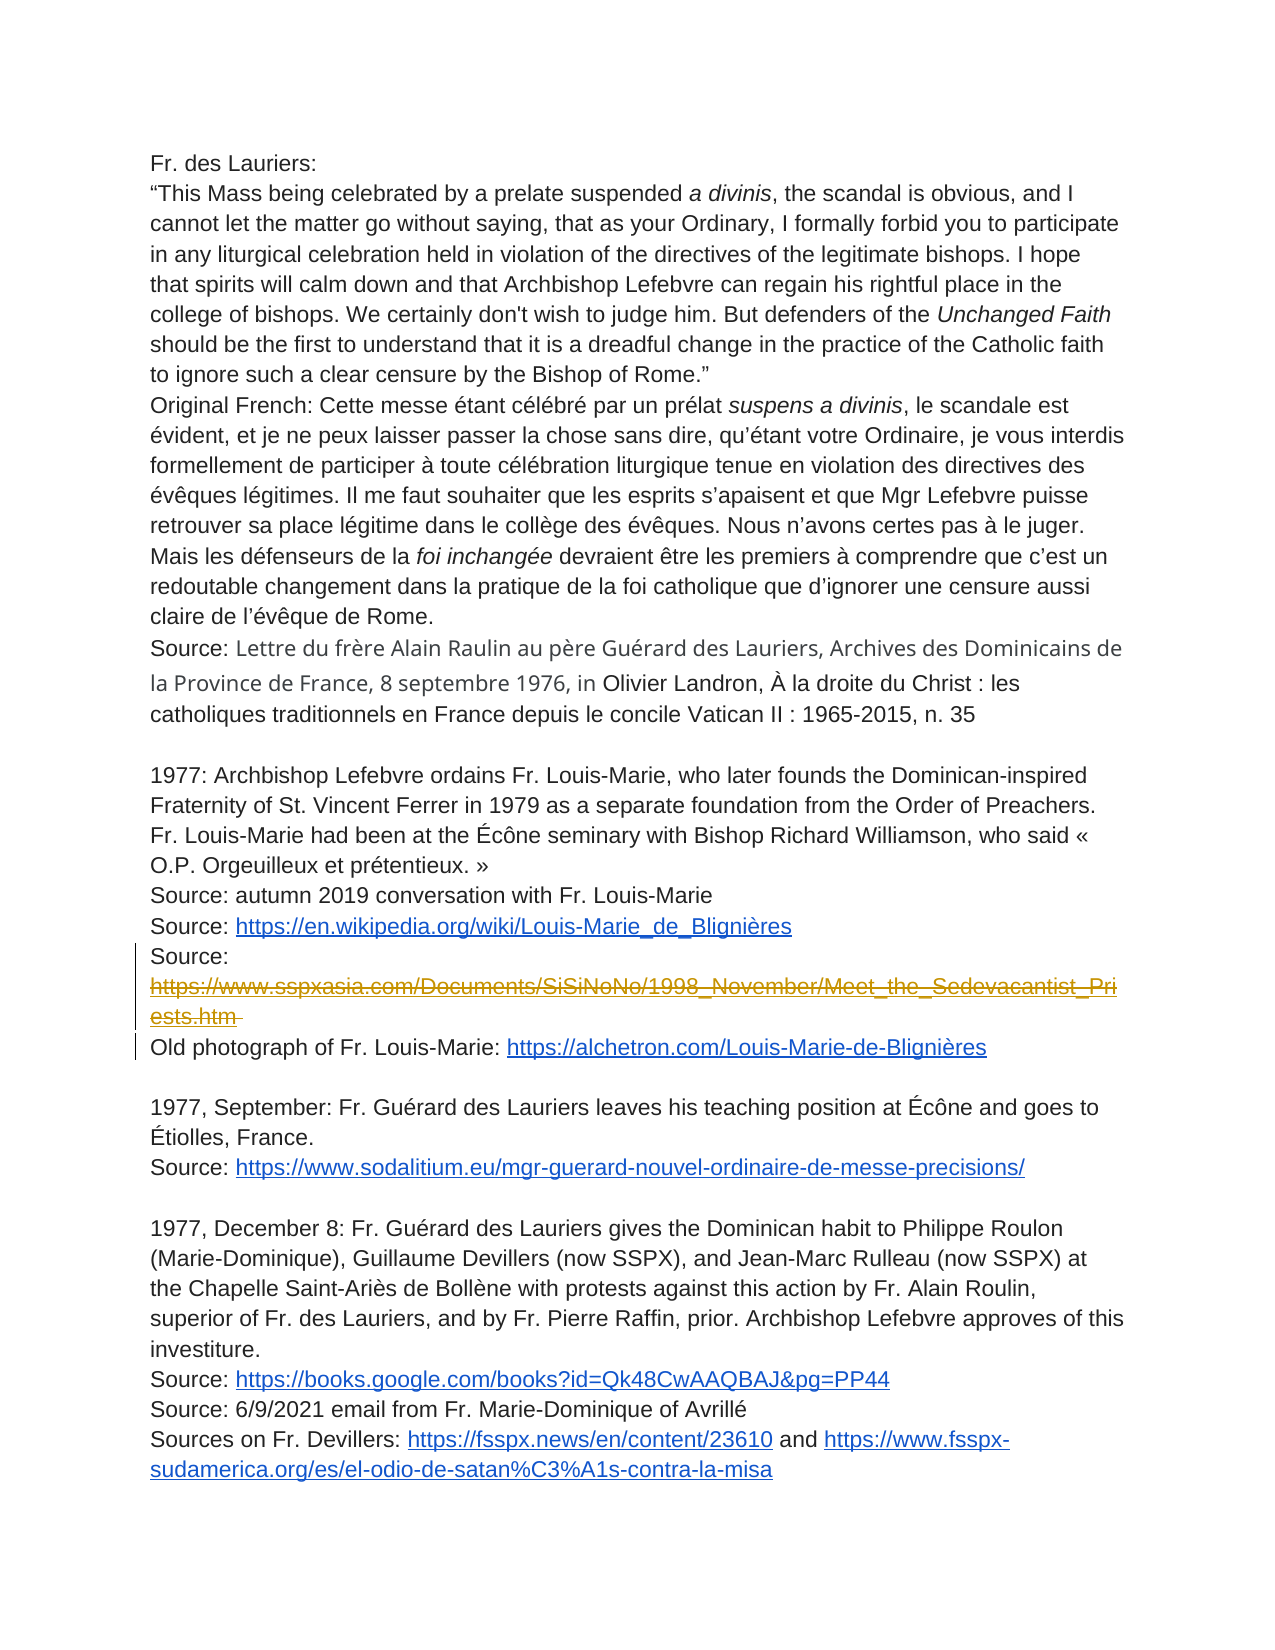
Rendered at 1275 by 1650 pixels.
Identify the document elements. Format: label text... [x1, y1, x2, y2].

text 1977, September: Fr. Guérard des Lauriers leaves his teaching position at Écône and goes to Étiolles, France. [150, 1094, 1125, 1150]
text Source: https://books.google.com/books?id=Qk48CwAAQBAJ&pg=PP44 [150, 1366, 1125, 1392]
text Source: autumn 2019 conversation with Fr. Louis-Marie [150, 882, 1125, 909]
text Source: 6/9/2021 email from Fr. Marie-Dominique of Avrillé [150, 1396, 1125, 1422]
text 1977: Archbishop Lefebvre ordains Fr. Louis-Marie, who later founds the Dominican-inspired Fraternity of St. Vincent Ferrer in 1979 as a separate foundation from the Order of Preachers. Fr. Louis-Marie had been at the Écône seminary with Bishop Richard Williamson, who said « O.P. Orgeuilleux et prétentieux. » [150, 762, 1125, 878]
text 1977, December 8: Fr. Guérard des Lauriers gives the Dominican habit to Philippe Roulon (Marie-Dominique), Guillaume Devillers (now SSPX), and Jean-Marc Rulleau (now SSPX) at the Chapelle Saint-Ariès de Bollène with protests against this action by Fr. Alain Roulin, superior of Fr. des Lauriers, and by Fr. Pierre Raffin, prior. Archbishop Lefebvre approves of this investiture. [150, 1215, 1125, 1362]
text Sources on Fr. Devillers: https://fsspx.news/en/content/23610 and https://www.fsspx-sudamerica.org/es/el-odio-de-satan%C3%A1s-contra-la-misa [150, 1426, 1125, 1483]
text Original French: Cette messe étant célébré par un prélat suspens a divinis, le scandale est évident, et je ne peux laisser passer la chose sans dire, qu’étant votre Ordinaire, je vous interdis formellement de participer à toute célébration liturgique tenue en violation des directives des évêques légitimes. Il me faut souhaiter que les esprits s’apaisent et que Mgr Lefebvre puisse retrouver sa place légitime dans le collège des évêques. Nous n’avons certes pas à le juger. Mais les défenseurs de la foi inchangée devraient être les premiers à comprendre que c’est un redoutable changement dans la pratique de la foi catholique que d’ignorer une censure aussi claire de l’évêque de Rome. [150, 392, 1125, 629]
text Fr. des Lauriers: [150, 150, 1125, 176]
text Source: Lettre du frère Alain Raulin au père Guérard des Lauriers, Archives des Dominicains de la Province de France, 8 septembre 1976, in Olivier Landron, À la droite du Christ : les catholiques traditionnels en France depuis le concile Vatican II : 1965-2015, n. 35 [150, 633, 1125, 727]
text “This Mass being celebrated by a prelate suspended a divinis, the scandal is obvious, and I cannot let the matter go without saying, that as your Ordinary, I formally forbid you to participate in any liturgical celebration held in violation of the directives of the legitimate bishops. I hope that spirits will calm down and that Archbishop Lefebvre can regain his rightful place in the college of bishops. We certainly don't wish to judge him. But defenders of the Unchanged Faith should be the first to understand that it is a dreadful change in the practice of the Catholic faith to ignore such a clear censure by the Bishop of Rome.” [150, 180, 1125, 388]
text Source: Old photograph of Fr. Louis-Marie: https://alchetron.com/Louis-Marie-de-Blignières [150, 943, 1125, 1029]
text Source: https://www.sodalitium.eu/mgr-guerard-nouvel-ordinaire-de-messe-precisions/ [150, 1154, 1125, 1181]
text Source: https://en.wikipedia.org/wiki/Louis-Marie_de_Blignières [150, 913, 1125, 939]
